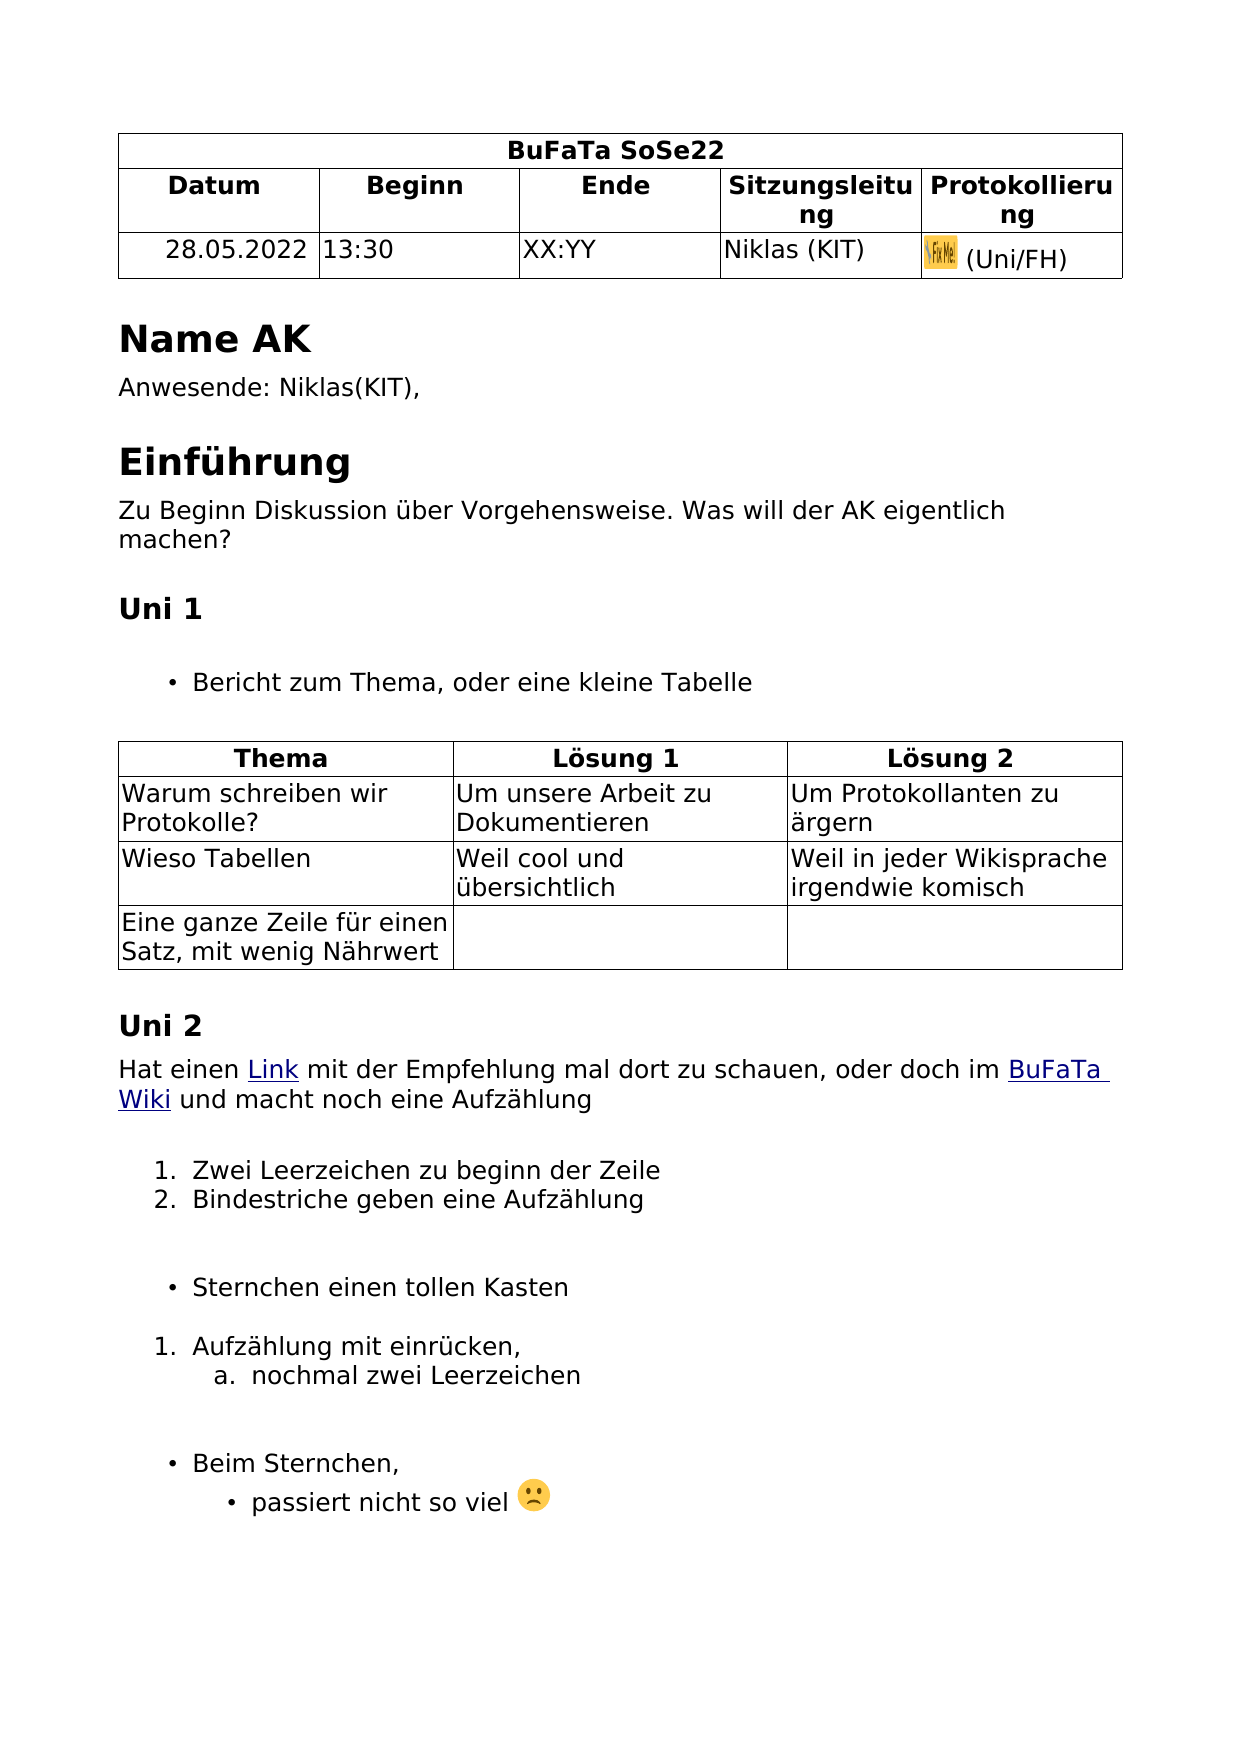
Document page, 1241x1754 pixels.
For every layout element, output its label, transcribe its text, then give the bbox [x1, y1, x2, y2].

table_cell (Uni/FH) [922, 233, 1122, 278]
list nochmal zwei Leerzeichen [236, 1361, 1122, 1390]
table_cell Um unsere Arbeit zu Dokumentieren [454, 777, 787, 841]
subtitle Uni 2 [118, 1009, 1122, 1043]
subtitle Einführung [118, 440, 1122, 484]
table_cell [454, 906, 787, 969]
table_header BuFaTa SoSe22 [119, 134, 1122, 168]
list Beim Sternchen, [177, 1449, 1122, 1478]
table_cell Eine ganze Zeile für einen Satz, mit wenig Nährwert [119, 906, 453, 969]
table_cell Datum [119, 169, 319, 232]
text Anwesende: Niklas(KIT), [118, 374, 1122, 403]
subtitle Name AK [118, 317, 1122, 361]
table_cell XX:YY [520, 233, 720, 278]
table_cell 13:30 [320, 233, 519, 278]
table_cell Warum schreiben wir Protokolle? [119, 777, 453, 841]
subtitle Uni 1 [118, 592, 1122, 626]
table_cell 28.05.2022 [119, 233, 319, 278]
list Bindestriche geben eine Aufzählung [177, 1185, 1122, 1214]
table_cell Sitzungsleitung [721, 169, 921, 232]
table_cell Um Protokollanten zu ärgern [788, 777, 1122, 841]
table_cell Wieso Tabellen [119, 842, 453, 905]
text Hat einen Link mit der Empfehlung mal dort zu schauen, oder doch im BuFaTa Wiki und macht noch eine Aufzählung [118, 1056, 1122, 1114]
list passiert nicht so viel [236, 1478, 1122, 1518]
table_cell Protokollierung [922, 169, 1122, 232]
table_header Lösung 1 [454, 742, 787, 776]
list Aufzählung mit einrücken, [177, 1332, 1122, 1361]
list Zwei Leerzeichen zu beginn der Zeile [177, 1156, 1122, 1185]
table_cell [788, 906, 1122, 969]
table_cell Niklas (KIT) [721, 233, 921, 278]
table_cell Beginn [320, 169, 519, 232]
table_cell Weil cool und übersichtlich [454, 842, 787, 905]
list Sternchen einen tollen Kasten [177, 1273, 1122, 1302]
list Bericht zum Thema, oder eine kleine Tabelle [177, 668, 1122, 727]
text Zu Beginn Diskussion über Vorgehensweise. Was will der AK eigentlich machen? [118, 496, 1122, 555]
table_header Thema [119, 742, 453, 776]
table_cell Ende [520, 169, 720, 232]
table_header Lösung 2 [788, 742, 1122, 776]
table_cell Weil in jeder Wikisprache irgendwie komisch [788, 842, 1122, 905]
